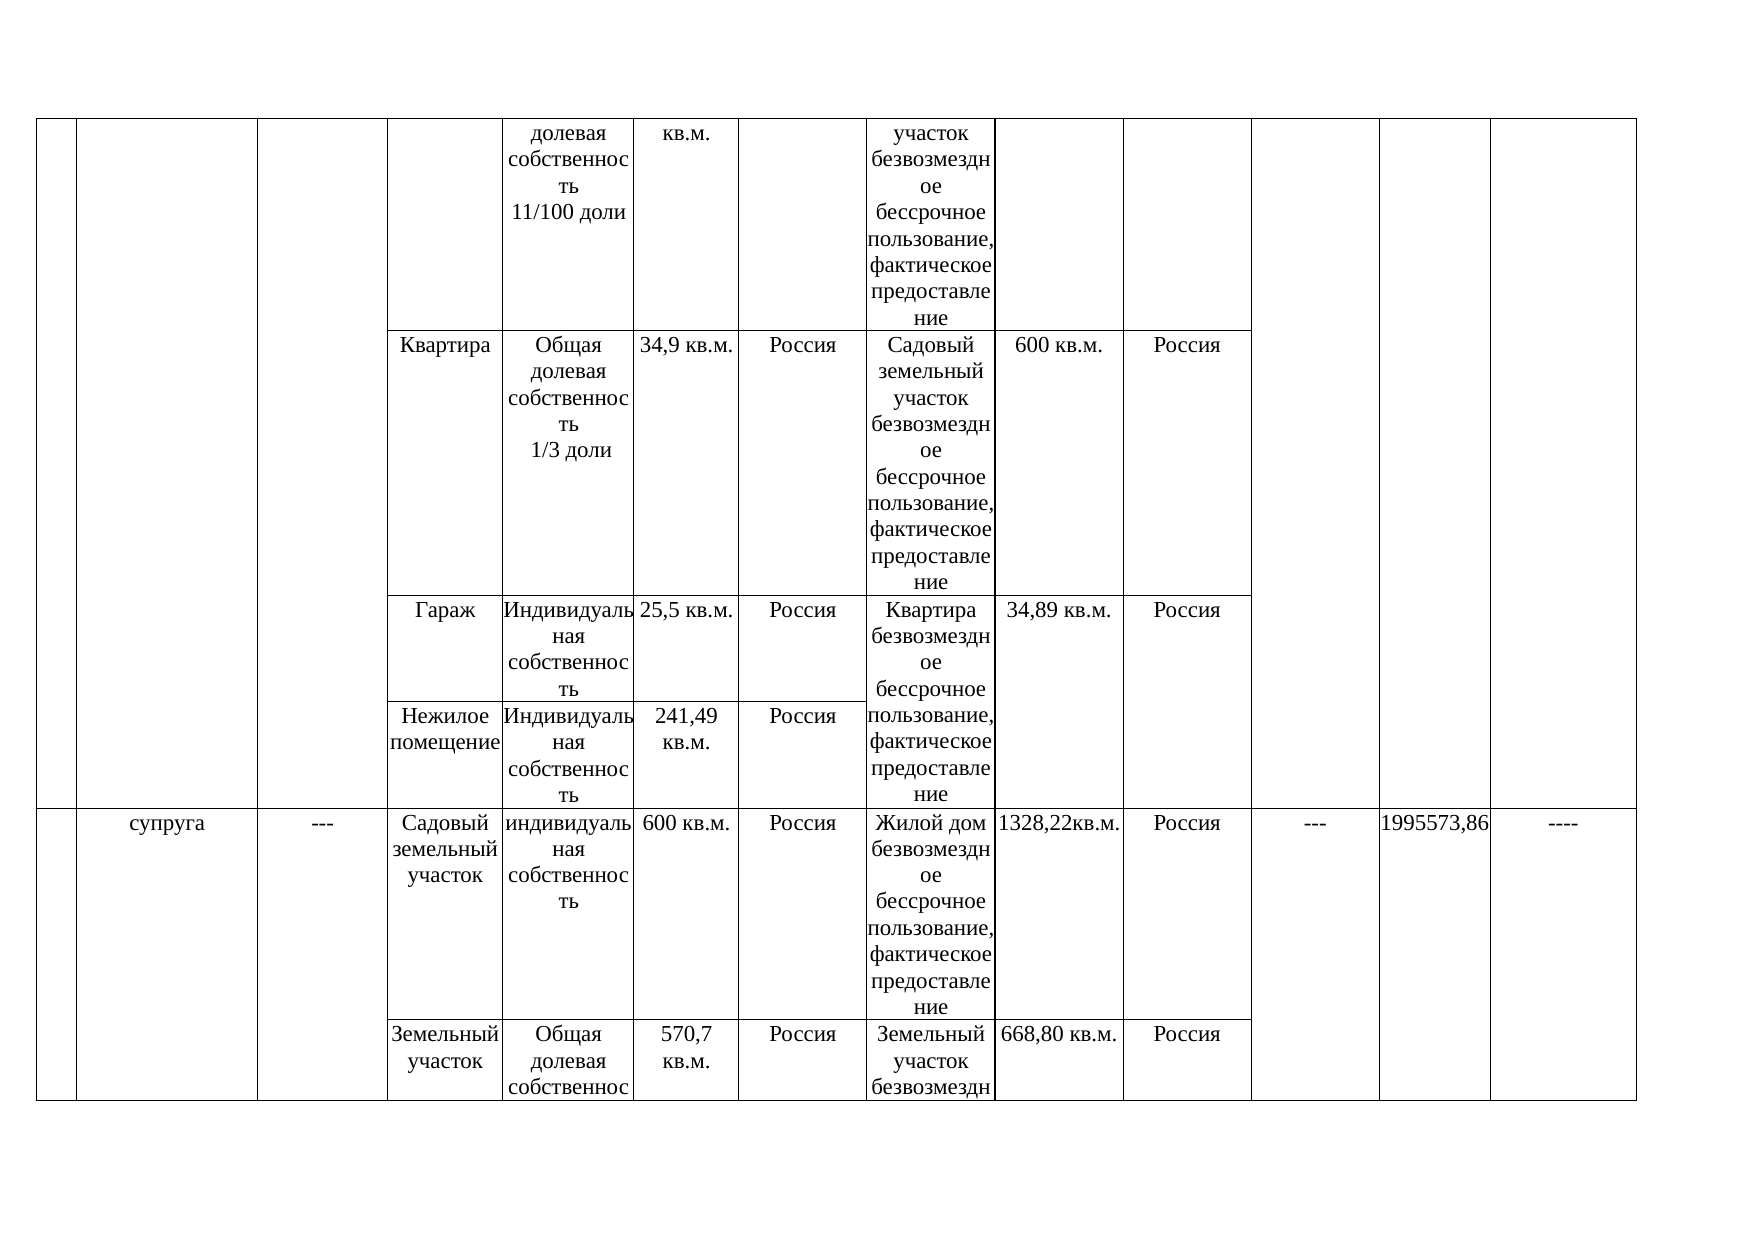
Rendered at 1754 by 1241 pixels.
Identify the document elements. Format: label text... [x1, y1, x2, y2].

table_cell участок безвозмездное бессрочное пользование, фактическое предоставление [867, 119, 994, 330]
table_cell кв.м. [634, 119, 738, 330]
table_cell Гараж [388, 596, 502, 701]
table_cell Нежилое помещение [388, 702, 502, 807]
table_cell 570,7 кв.м. [634, 1020, 738, 1099]
table_cell 1328,22кв.м. [996, 809, 1123, 1019]
table_cell Земельный участок безвозмездн [867, 1020, 994, 1099]
table_cell Россия [1124, 1020, 1251, 1099]
table_cell Россия [1124, 331, 1251, 594]
table_cell Земельный участок [388, 1020, 502, 1099]
table_cell индивидуальная собственность [503, 809, 633, 1019]
table_cell [258, 119, 387, 807]
table_cell [77, 119, 257, 807]
table_cell Жилой дом безвозмездное бессрочное пользование, фактическое предоставление [867, 809, 994, 1019]
table_cell Россия [739, 702, 866, 807]
table_cell Россия [1124, 809, 1251, 1019]
table_cell [739, 119, 866, 330]
table_cell Россия [739, 596, 866, 701]
table_cell [1380, 119, 1490, 807]
table_cell ---- [1491, 119, 1636, 807]
table_cell 668,80 кв.м. [996, 1020, 1123, 1099]
table_cell Квартира безвозмездное бессрочное пользование, фактическое предоставление [867, 596, 994, 807]
table_cell Россия [1124, 596, 1251, 807]
table_cell 34,9 кв.м. [634, 331, 738, 594]
table_cell 1995573,86 [1380, 809, 1490, 1099]
table_cell супруга [77, 809, 257, 1099]
table_cell Садовый земельный участок безвозмездное бессрочное пользование, фактическое предоставление [867, 331, 994, 594]
table_cell 34,89 кв.м. [996, 596, 1123, 807]
table_cell [37, 809, 76, 1099]
table_cell Индивидуальная собственность [503, 596, 633, 701]
table_cell долевая собственность 11/100 доли [503, 119, 633, 330]
table_cell ---- [1491, 809, 1636, 1099]
table_cell --- [1252, 809, 1379, 1099]
table_cell Россия [739, 1020, 866, 1099]
table_cell [996, 119, 1123, 330]
table_cell 25,5 кв.м. [634, 596, 738, 701]
table_cell 600 кв.м. [996, 331, 1123, 594]
table_cell Россия [739, 331, 866, 594]
table_cell 241,49 кв.м. [634, 702, 738, 807]
table_cell Квартира [388, 331, 502, 594]
table_cell 600 кв.м. [634, 809, 738, 1019]
table_cell Садовый земельный участок [388, 809, 502, 1019]
table_cell --- [258, 809, 387, 1099]
table_cell [388, 119, 502, 330]
table_cell Россия [739, 809, 866, 1019]
table_cell [37, 119, 76, 807]
table_cell Индивидуальная собственность [503, 702, 633, 807]
table_cell [1252, 119, 1379, 807]
table_cell Общая долевая собственность 1/3 доли [503, 331, 633, 594]
table_cell Общая долевая собственнос [503, 1020, 633, 1099]
table_cell [1124, 119, 1251, 330]
